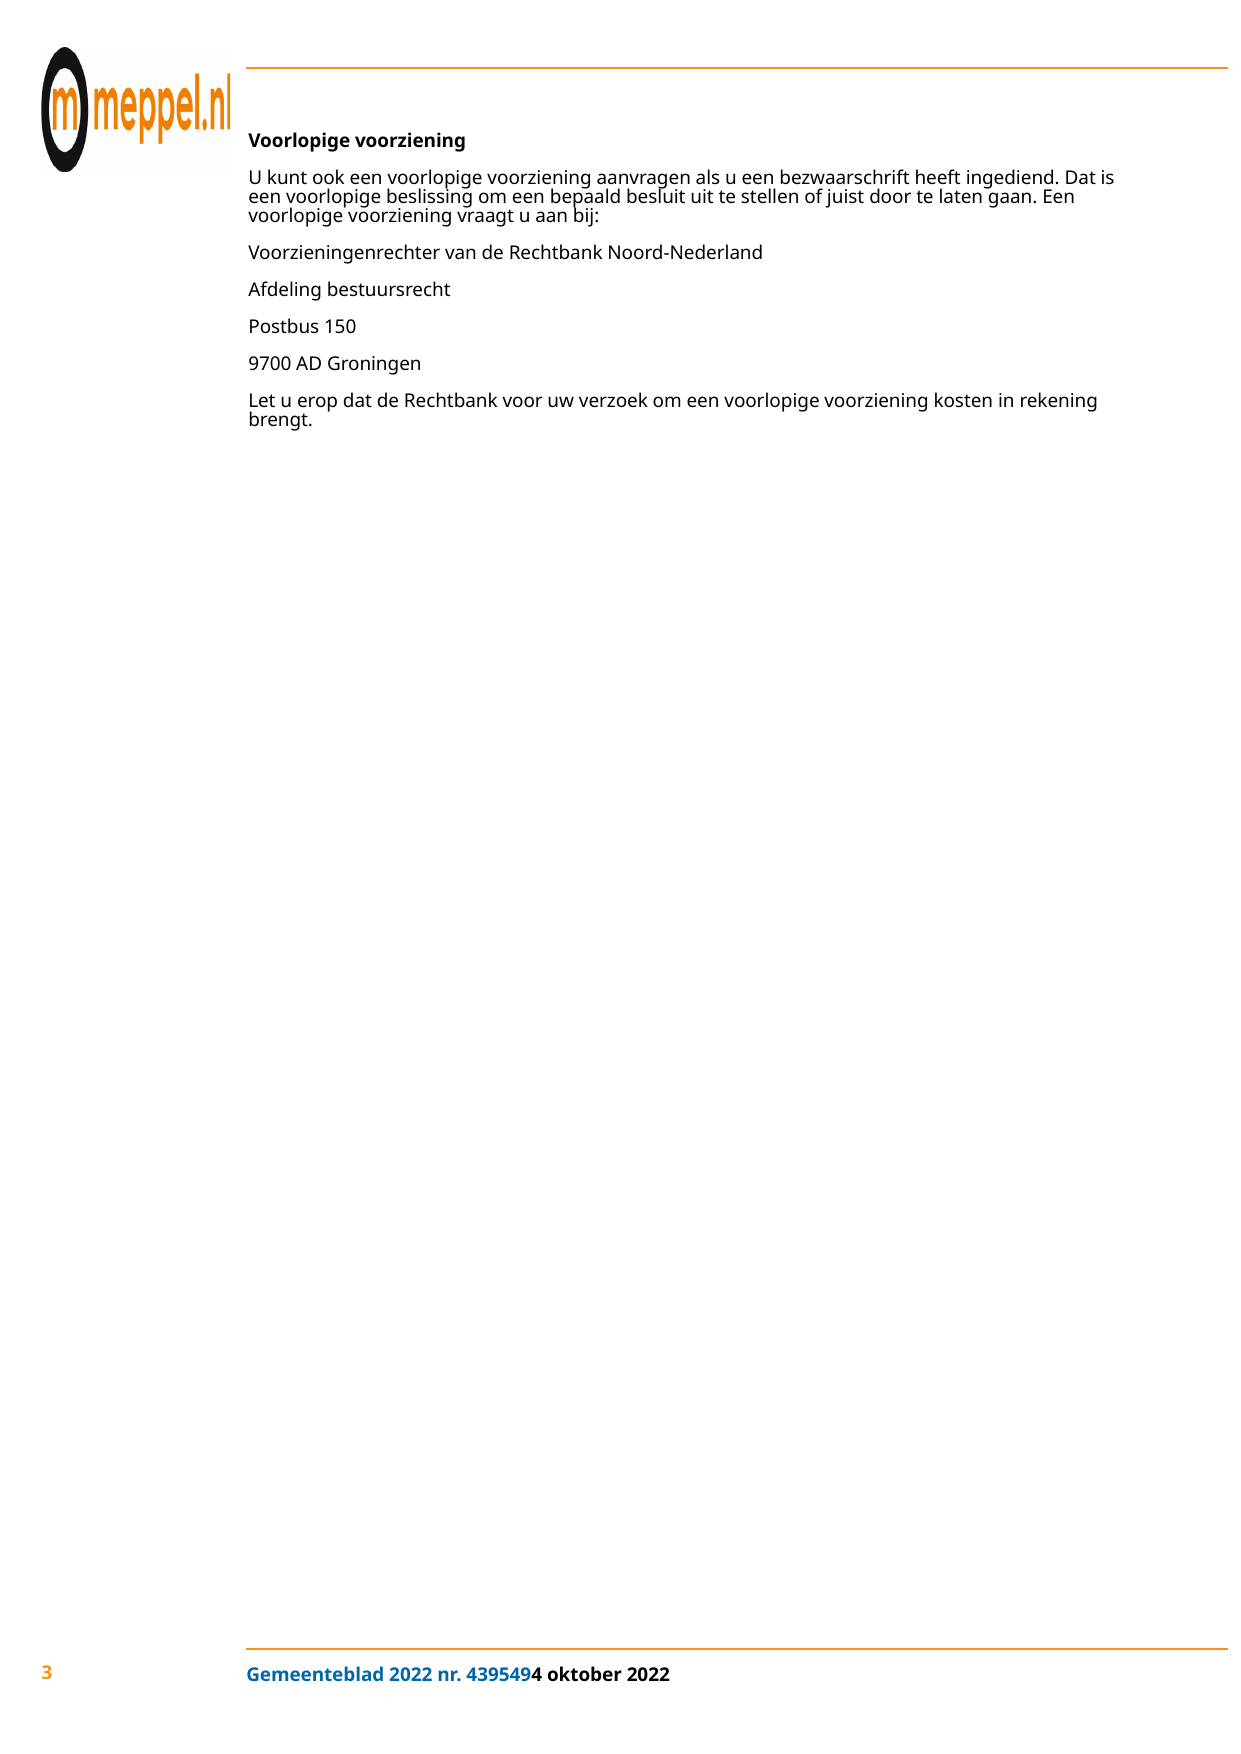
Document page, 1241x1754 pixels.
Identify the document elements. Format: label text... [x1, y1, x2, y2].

text Afdeling bestuursrecht [248, 281, 1152, 301]
picture [41, 47, 231, 172]
text Voorlopige voorziening [248, 132, 1152, 151]
text U kunt ook een voorlopige voorziening aanvragen als u een bezwaarschrift heeft ingediend. Dat is een voorlopige beslissing om een bepaald besluit uit te stellen of juist door te laten gaan. Een voorlopige voorziening vraagt u aan bij: [248, 169, 1152, 227]
text Let u erop dat de Rechtbank voor uw verzoek om een voorlopige voorziening kosten in rekening brengt. [248, 392, 1152, 431]
text Voorzieningenrechter van de Rechtbank Noord-Nederland [248, 244, 1152, 263]
text 9700 AD Groningen [248, 355, 1152, 374]
text Postbus 150 [248, 318, 1152, 337]
